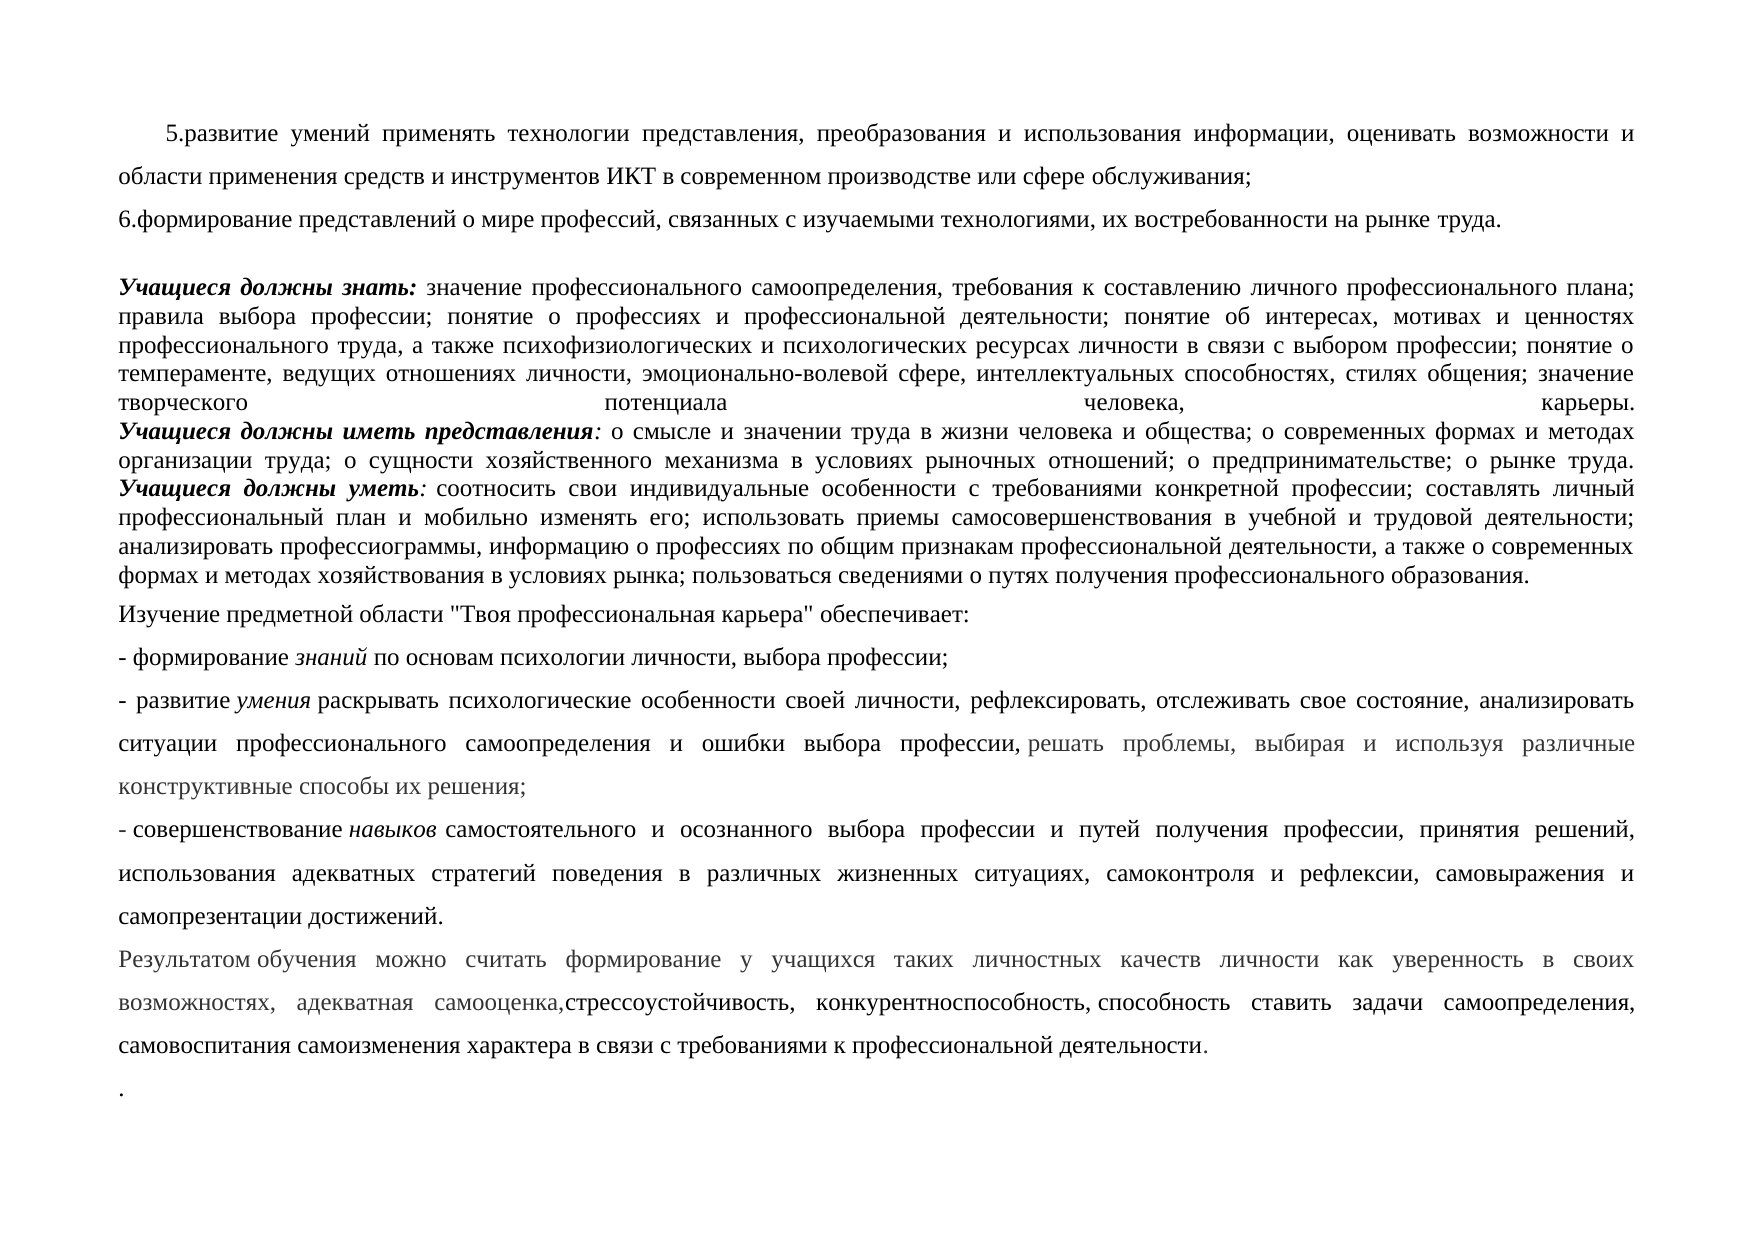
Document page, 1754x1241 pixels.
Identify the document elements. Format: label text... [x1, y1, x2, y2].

text 6.формирование представлений о мире профессий, связанных с изучаемыми технологиями, их востребованности на рынке труда. [118, 204, 1636, 233]
text Изучение предметной области "Твоя профессиональная карьера" обеспечивает: [118, 599, 1636, 628]
text . [118, 1073, 1636, 1102]
text - развитие умения раскрывать психологические особенности своей личности, рефлексировать, отслеживать свое состояние, анализировать ситуации профессионального самоопределения и ошибки выбора профессии, решать проблемы, выбирая и используя различные конструктивные способы их решения; [118, 685, 1636, 800]
text - формирование знаний по основам психологии личности, выбора профессии; [118, 642, 1636, 671]
text Результатом обучения можно считать формирование у учащихся таких личностных качеств личности как уверенность в своих возможностях, адекватная самооценка,стрессоустойчивость, конкурентноспособность, способность ставить задачи самоопределения, самовоспитания самоизменения характера в связи с требованиями к профессиональной деятельности. [118, 944, 1636, 1059]
text Учащиеся должны знать: значение профессионального самоопределения, требования к составлению личного профессионального плана; правила выбора профессии; понятие о профессиях и профессиональной деятельности; понятие об интересах, мотивах и ценностях профессионального труда, а также психофизиологических и психологических ресурсах личности в связи с выбором профессии; понятие о темпераменте, ведущих отношениях личности, эмоционально-волевой сфере, интеллектуальных способностях, стилях общения; значение творческого потенциала человека, карьеры. Учащиеся должны иметь представления: о смысле и значении труда в жизни человека и общества; о современных формах и методах организации труда; о сущности хозяйственного механизма в условиях рыночных отношений; о предпринимательстве; о рынке труда. Учащиеся должны уметь: соотносить свои индивидуальные особенности с требованиями конкретной профессии; составлять личный профессиональный план и мобильно изменять его; использовать приемы самосовершенствования в учебной и трудовой деятельности; анализировать профессиограммы, информацию о профессиях по общим признакам профессиональной деятельности, а также о современных формах и методах хозяйствования в условиях рынка; пользоваться сведениями о путях получения профессионального образования. [118, 272, 1636, 588]
text 5.развитие умений применять технологии представления, преобразования и использования информации, оценивать возможности и области применения средств и инструментов ИКТ в современном производстве или сфере обслуживания; [118, 118, 1636, 190]
text - совершенствование навыков самостоятельного и осознанного выбора профессии и путей получения профессии, принятия решений, использования адекватных стратегий поведения в различных жизненных ситуациях, самоконтроля и рефлексии, самовыражения и самопрезентации достижений. [118, 814, 1636, 929]
